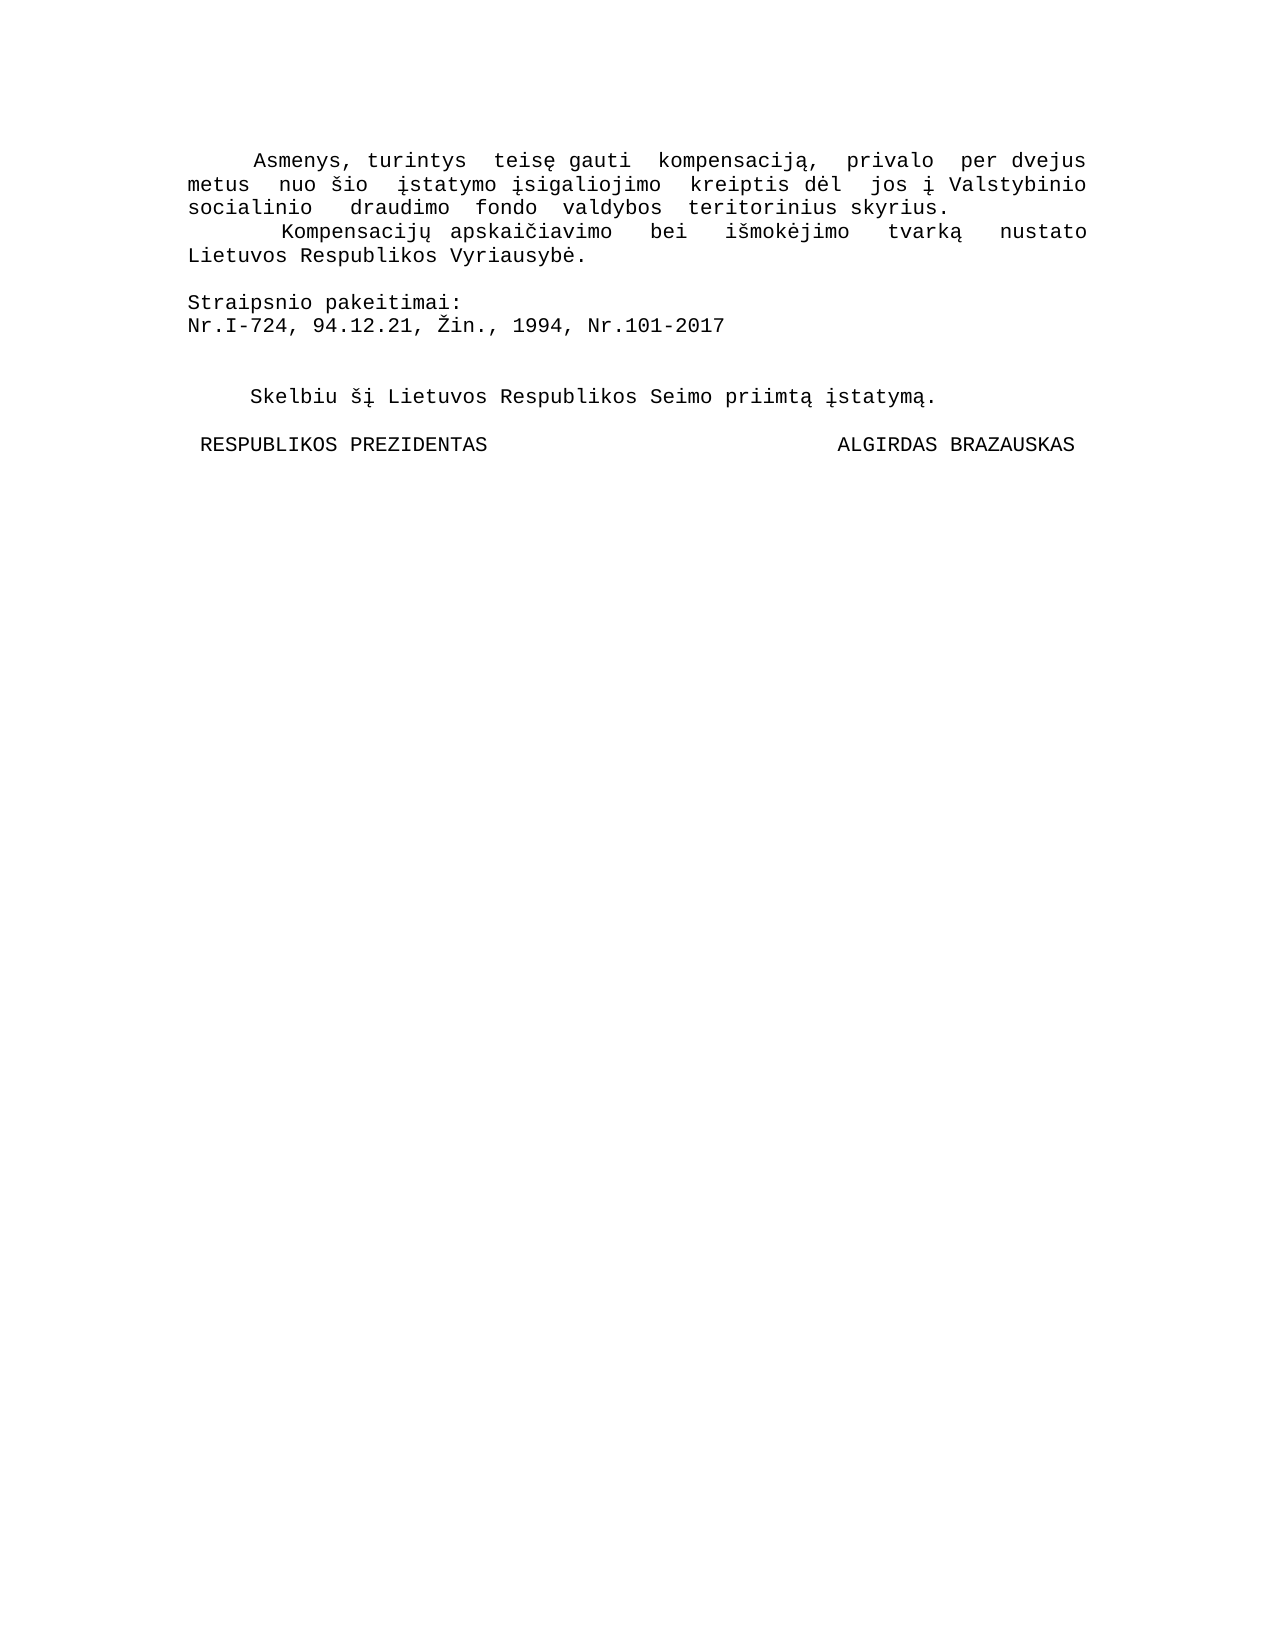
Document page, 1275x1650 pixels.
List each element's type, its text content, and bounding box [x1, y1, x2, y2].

text RESPUBLIKOS PREZIDENTAS ALGIRDAS BRAZAUSKAS [187, 434, 1087, 457]
text Kompensacijų apskaičiavimo bei išmokėjimo tvarką nustato Lietuvos Respublikos Vyriausybė. [187, 221, 1087, 268]
text Skelbiu šį Lietuvos Respublikos Seimo priimtą įstatymą. [187, 386, 1087, 410]
text Nr.I-724, 94.12.21, Žin., 1994, Nr.101-2017 [187, 316, 1087, 339]
text Straipsnio pakeitimai: [187, 292, 1087, 316]
text Asmenys, turintys teisę gauti kompensaciją, privalo per dvejus metus nuo šio įstatymo įsigaliojimo kreiptis dėl jos į Valstybinio socialinio draudimo fondo valdybos teritorinius skyrius. [187, 150, 1087, 221]
